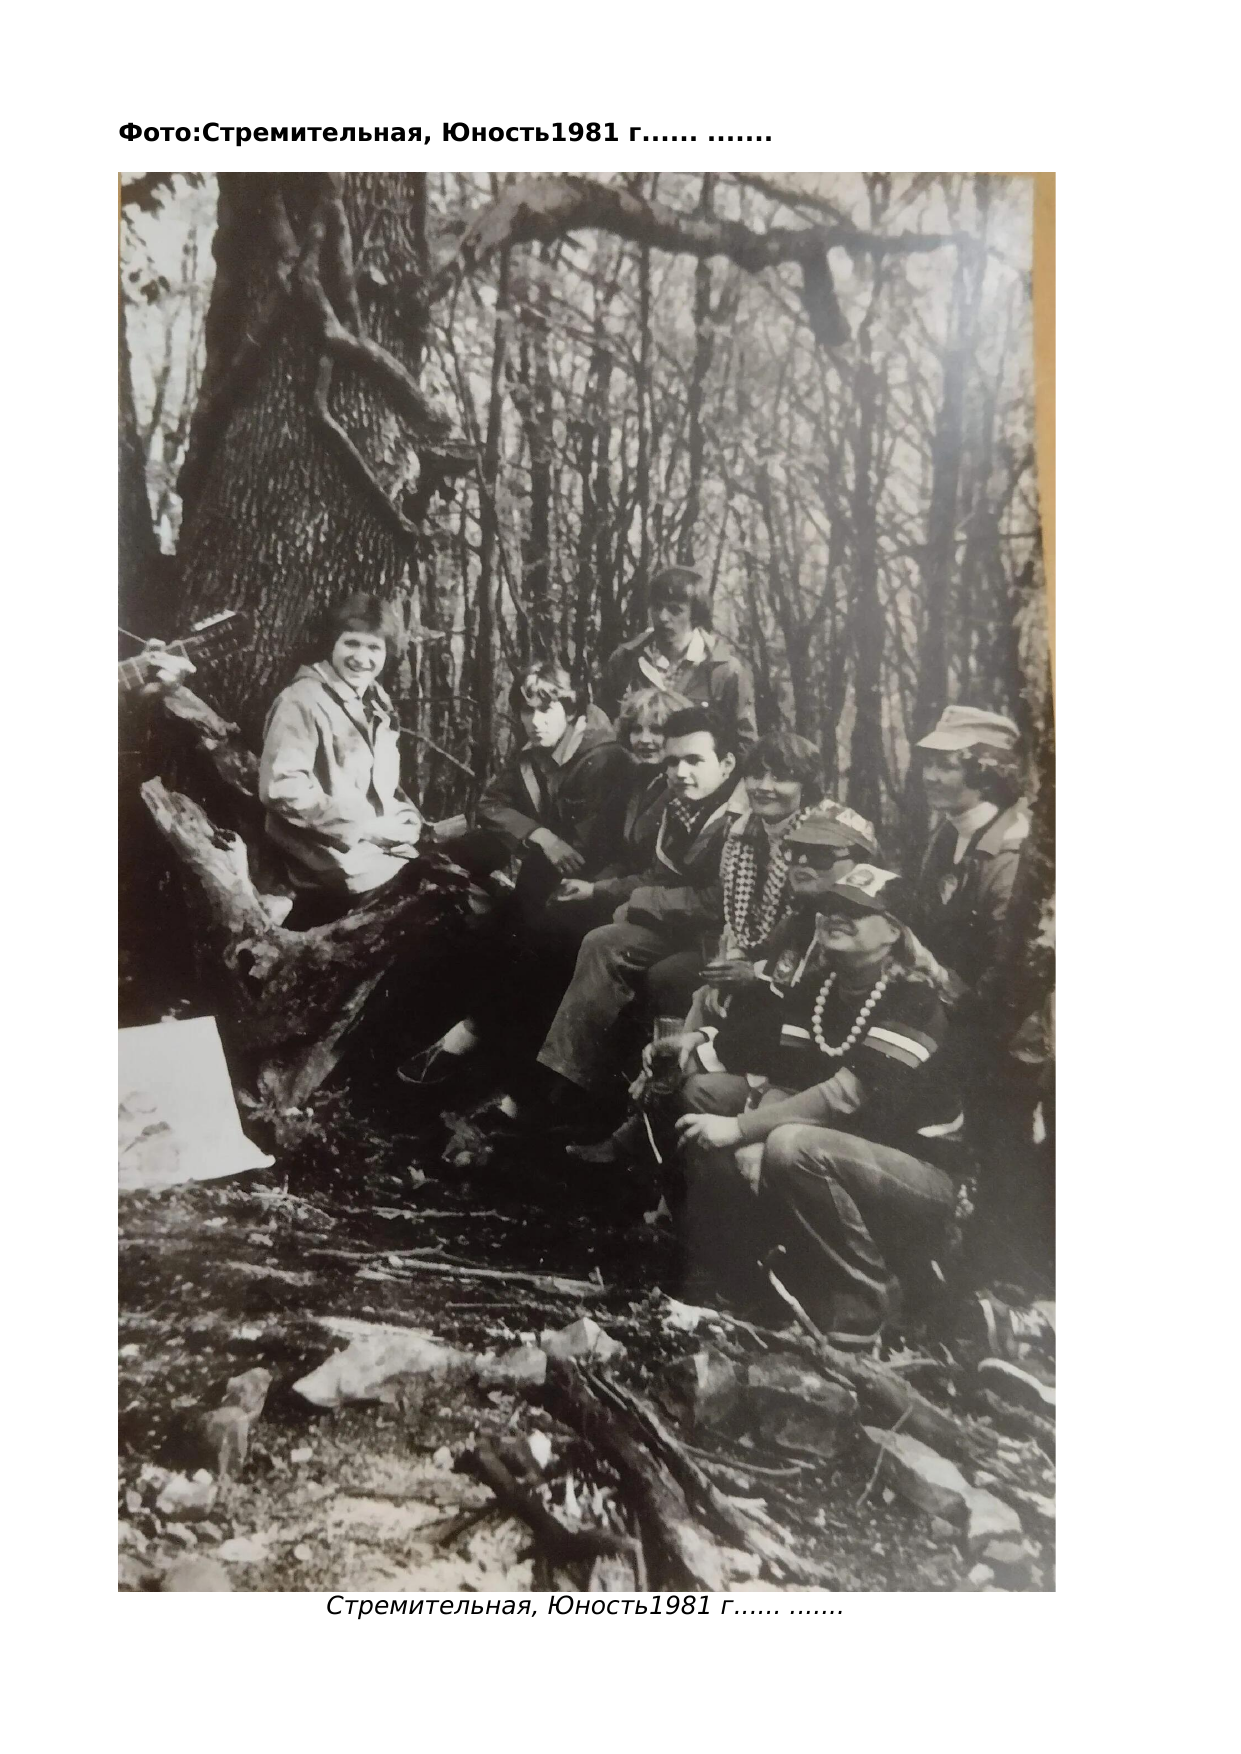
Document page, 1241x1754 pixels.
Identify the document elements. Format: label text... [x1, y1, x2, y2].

text Стремительная, Юность1981 г...... ....... [118, 1592, 1056, 1621]
picture [118, 172, 1056, 1592]
subtitle Фото:Стремительная, Юность1981 г...... ....... [118, 118, 1122, 147]
